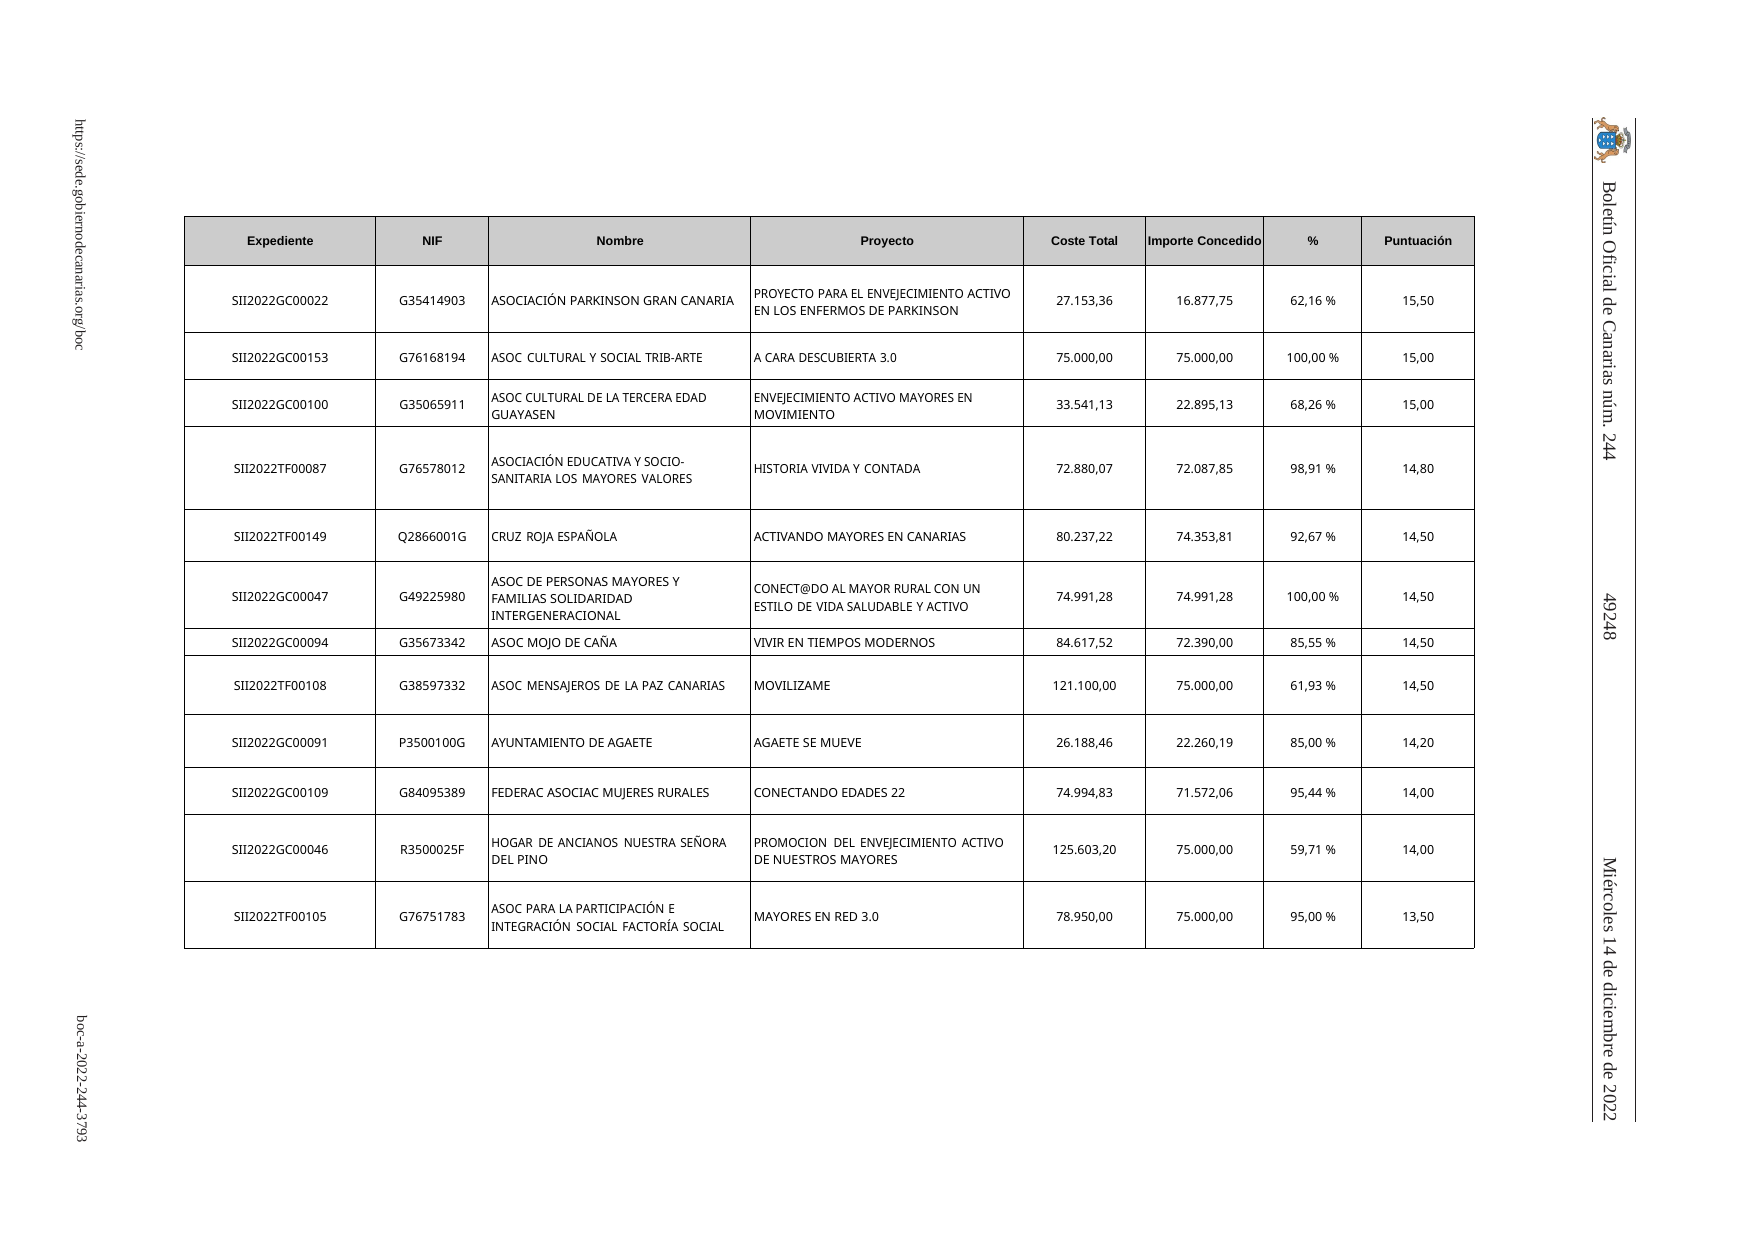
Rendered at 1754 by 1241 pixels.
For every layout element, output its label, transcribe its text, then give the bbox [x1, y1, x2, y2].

table_cell 13,50 [1362, 882, 1474, 948]
table_cell 14,00 [1362, 768, 1474, 814]
table_cell SII2022GC00046 [185, 815, 375, 881]
table_cell 84.617,52 [1024, 629, 1145, 655]
table_cell 14,00 [1362, 815, 1474, 881]
table_cell PROYECTO PARA EL ENVEJECIMIENTO ACTIVO EN LOS ENFERMOS DE PARKINSON [751, 266, 1023, 332]
table_cell 61,93 % [1264, 656, 1361, 713]
table_cell 15,50 [1362, 266, 1474, 332]
table_cell CONECTANDO EDADES 22 [751, 768, 1023, 814]
table_cell SII2022TF00087 [185, 427, 375, 509]
table_cell SII2022TF00105 [185, 882, 375, 948]
table_cell 27.153,36 [1024, 266, 1145, 332]
table_cell G84095389 [376, 768, 488, 814]
text https://sede.gobiernodecanarias.org/boc [72, 119, 89, 352]
table_cell 72.880,07 [1024, 427, 1145, 509]
table_cell 78.950,00 [1024, 882, 1145, 948]
table_cell 80.237,22 [1024, 510, 1145, 561]
table_cell G35673342 [376, 629, 488, 655]
table_cell 14,50 [1362, 629, 1474, 655]
table_cell 95,00 % [1264, 882, 1361, 948]
table_cell AGAETE SE MUEVE [751, 715, 1023, 767]
table_cell 14,50 [1362, 656, 1474, 713]
table_cell Q2866001G [376, 510, 488, 561]
picture [1594, 117, 1631, 163]
table_cell 121.100,00 [1024, 656, 1145, 713]
table_cell 74.991,28 [1024, 562, 1145, 628]
table_cell VIVIR EN TIEMPOS MODERNOS [751, 629, 1023, 655]
table_cell FEDERAC ASOCIAC MUJERES RURALES [489, 768, 750, 814]
table_cell 125.603,20 [1024, 815, 1145, 881]
table_cell G49225980 [376, 562, 488, 628]
table_cell ASOCIACIÓN PARKINSON GRAN CANARIA [489, 266, 750, 332]
table_cell AYUNTAMIENTO DE AGAETE [489, 715, 750, 767]
table_cell R3500025F [376, 815, 488, 881]
table_cell G76168194 [376, 333, 488, 379]
table_cell 15,00 [1362, 333, 1474, 379]
table_cell CONECT@DO AL MAYOR RURAL CON UN ESTILO DE VIDA SALUDABLE Y ACTIVO [751, 562, 1023, 628]
table_cell 14,20 [1362, 715, 1474, 767]
table_cell ASOC PARA LA PARTICIPACIÓN E INTEGRACIÓN SOCIAL FACTORÍA SOCIAL [489, 882, 750, 948]
table_cell MOVILIZAME [751, 656, 1023, 713]
table_header NIF [376, 217, 488, 265]
table_header Expediente [185, 217, 375, 265]
table_cell A CARA DESCUBIERTA 3.0 [751, 333, 1023, 379]
text boc-a-2022-244-3793 [74, 1016, 91, 1145]
table_cell 100,00 % [1264, 333, 1361, 379]
table_cell 14,80 [1362, 427, 1474, 509]
table_cell 75.000,00 [1146, 656, 1263, 713]
table_cell ASOC CULTURAL Y SOCIAL TRIB-ARTE [489, 333, 750, 379]
table_header Proyecto [751, 217, 1023, 265]
table_cell 68,26 % [1264, 380, 1361, 426]
table_cell SII2022GC00100 [185, 380, 375, 426]
table_cell 75.000,00 [1146, 815, 1263, 881]
table_header Puntuación [1362, 217, 1474, 265]
table_cell MAYORES EN RED 3.0 [751, 882, 1023, 948]
table_cell 59,71 % [1264, 815, 1361, 881]
table_cell 75.000,00 [1024, 333, 1145, 379]
table_cell 74.994,83 [1024, 768, 1145, 814]
table_header Nombre [489, 217, 750, 265]
table_cell SII2022TF00108 [185, 656, 375, 713]
table_cell ASOC CULTURAL DE LA TERCERA EDAD GUAYASEN [489, 380, 750, 426]
table_cell SII2022GC00022 [185, 266, 375, 332]
table_cell 72.087,85 [1146, 427, 1263, 509]
table_cell ASOCIACIÓN EDUCATIVA Y SOCIO- SANITARIA LOS MAYORES VALORES [489, 427, 750, 509]
table_cell 100,00 % [1264, 562, 1361, 628]
table_cell 74.991,28 [1146, 562, 1263, 628]
table_cell 62,16 % [1264, 266, 1361, 332]
table_header Coste Total [1024, 217, 1145, 265]
table_cell ASOC DE PERSONAS MAYORES Y FAMILIAS SOLIDARIDAD INTERGENERACIONAL [489, 562, 750, 628]
table_cell 98,91 % [1264, 427, 1361, 509]
table_cell G76751783 [376, 882, 488, 948]
table_cell 74.353,81 [1146, 510, 1263, 561]
table_cell 14,50 [1362, 562, 1474, 628]
table_cell HOGAR DE ANCIANOS NUESTRA SEÑORA DEL PINO [489, 815, 750, 881]
table_cell 85,00 % [1264, 715, 1361, 767]
table_cell 14,50 [1362, 510, 1474, 561]
table_cell 16.877,75 [1146, 266, 1263, 332]
table_header % [1264, 217, 1361, 265]
table_cell 85,55 % [1264, 629, 1361, 655]
table_cell 72.390,00 [1146, 629, 1263, 655]
table_cell SII2022GC00091 [185, 715, 375, 767]
table_cell 71.572,06 [1146, 768, 1263, 814]
table_cell SII2022TF00149 [185, 510, 375, 561]
table_cell G35065911 [376, 380, 488, 426]
text Miércoles 14 de diciembre de 2022 [1600, 857, 1621, 1124]
table_header Importe Concedido [1146, 217, 1263, 265]
table_cell 75.000,00 [1146, 882, 1263, 948]
table_cell 33.541,13 [1024, 380, 1145, 426]
table_cell 95,44 % [1264, 768, 1361, 814]
table_cell PROMOCION DEL ENVEJECIMIENTO ACTIVO DE NUESTROS MAYORES [751, 815, 1023, 881]
table_cell 26.188,46 [1024, 715, 1145, 767]
table_cell SII2022GC00094 [185, 629, 375, 655]
table_cell ENVEJECIMIENTO ACTIVO MAYORES EN MOVIMIENTO [751, 380, 1023, 426]
table_cell SII2022GC00047 [185, 562, 375, 628]
table_cell HISTORIA VIVIDA Y CONTADA [751, 427, 1023, 509]
table_cell 92,67 % [1264, 510, 1361, 561]
text Boletín Oficial de Canarias núm. 244 [1599, 181, 1621, 462]
table_cell G76578012 [376, 427, 488, 509]
table_cell CRUZ ROJA ESPAÑOLA [489, 510, 750, 561]
table_cell ASOC MENSAJEROS DE LA PAZ CANARIAS [489, 656, 750, 713]
table_cell 22.895,13 [1146, 380, 1263, 426]
table_cell 15,00 [1362, 380, 1474, 426]
table_cell 22.260,19 [1146, 715, 1263, 767]
table_cell SII2022GC00109 [185, 768, 375, 814]
table_cell G38597332 [376, 656, 488, 713]
table_cell ACTIVANDO MAYORES EN CANARIAS [751, 510, 1023, 561]
table_cell SII2022GC00153 [185, 333, 375, 379]
table_cell P3500100G [376, 715, 488, 767]
table_cell G35414903 [376, 266, 488, 332]
table_cell ASOC MOJO DE CAÑA [489, 629, 750, 655]
table_cell 75.000,00 [1146, 333, 1263, 379]
text 49248 [1600, 593, 1621, 642]
